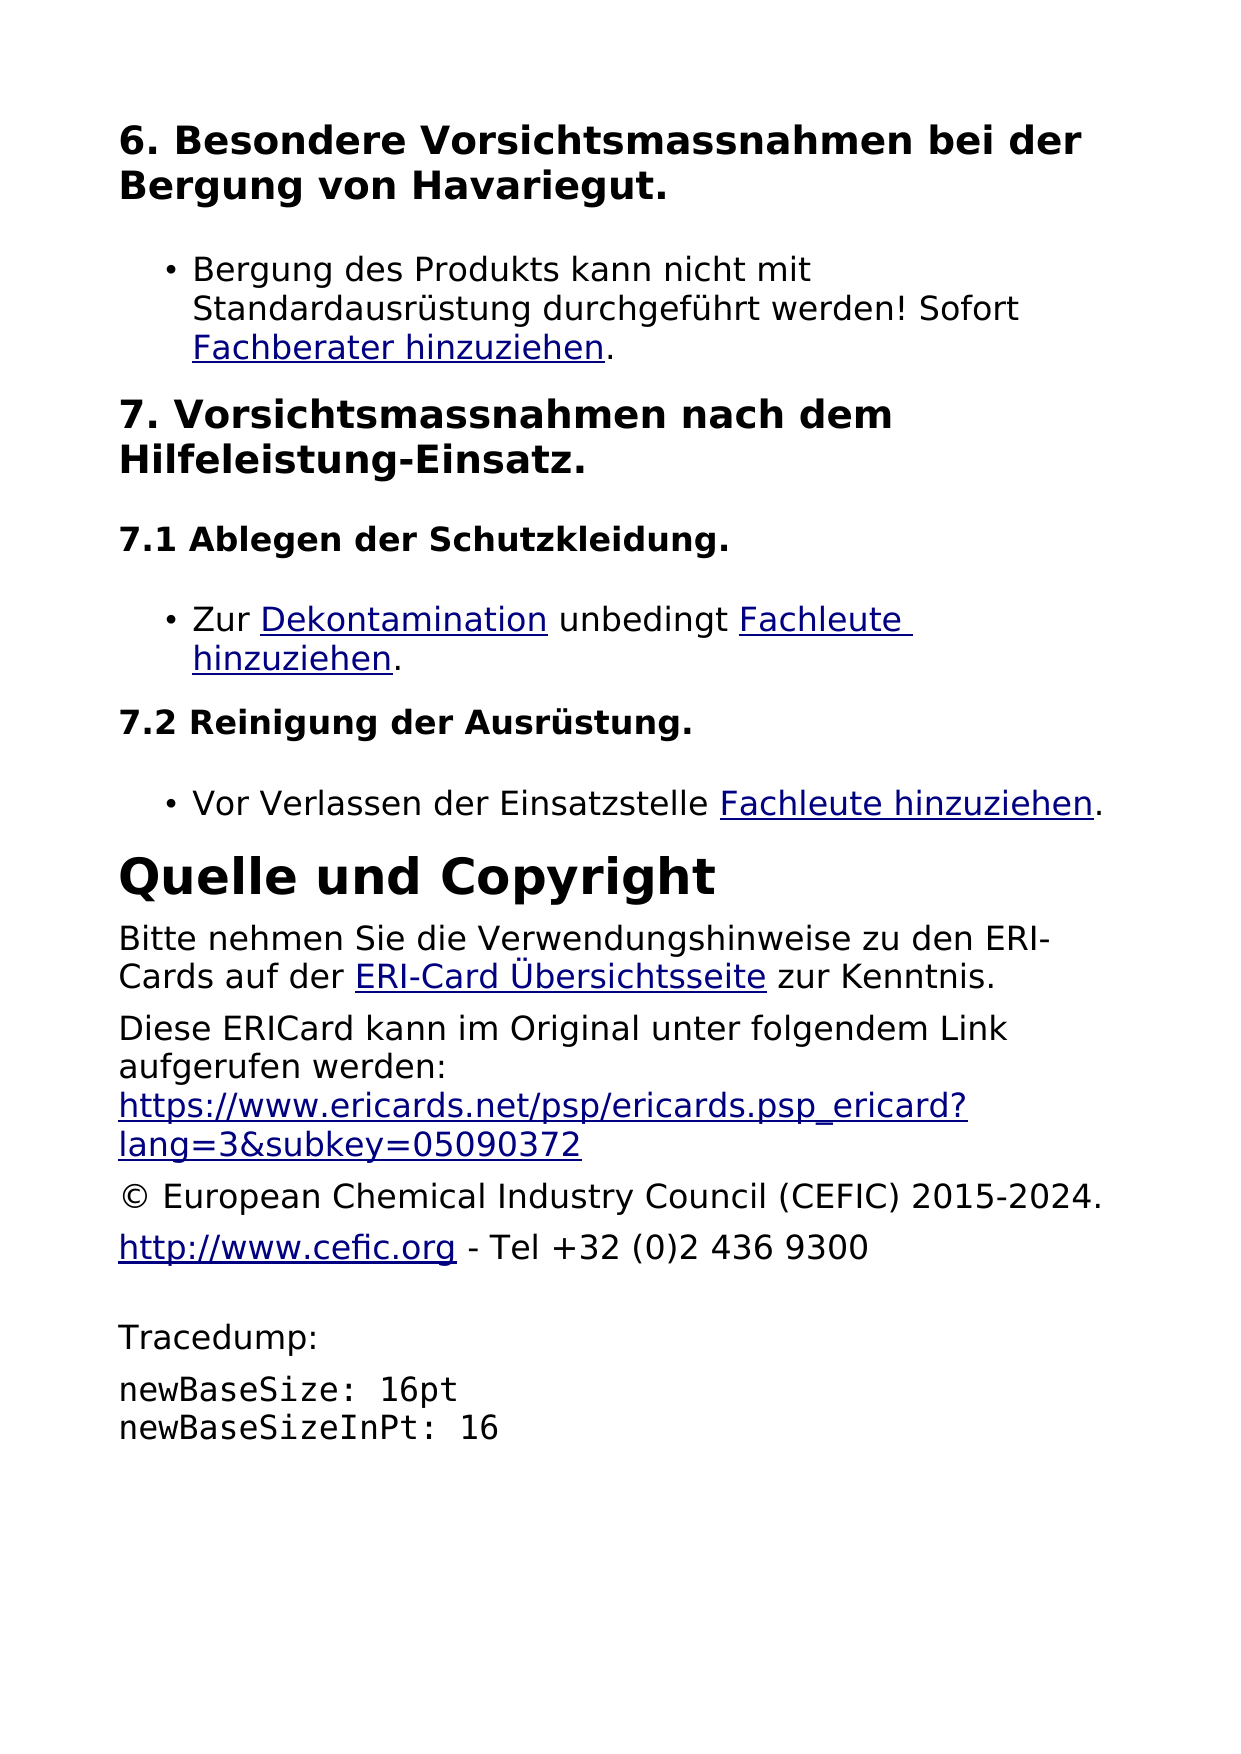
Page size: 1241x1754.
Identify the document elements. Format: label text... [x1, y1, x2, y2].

text © European Chemical Industry Council (CEFIC) 2015-2024. [118, 1177, 1122, 1216]
subtitle 7.1 Ablegen der Schutzkleidung. [118, 520, 1122, 559]
text Bitte nehmen Sie die Verwendungshinweise zu den ERI-Cards auf der ERI-Card Übersichtsseite zur Kenntnis. [118, 919, 1122, 997]
subtitle 7. Vorsichtsmassnahmen nach dem Hilfeleistung-Einsatz. [118, 392, 1122, 482]
list Vor Verlassen der Einsatzstelle Fachleute hinzuziehen. [177, 784, 1122, 823]
text http://www.cefic.org - Tel +32 (0)2 436 9300 [118, 1228, 1122, 1267]
subtitle 7.2 Reinigung der Ausrüstung. [118, 703, 1122, 742]
list Bergung des Produkts kann nicht mit Standardausrüstung durchgeführt werden! Sofort Fachberater hinzuziehen. [177, 251, 1122, 367]
text Tracedump: [118, 1280, 1122, 1357]
text Diese ERICard kann im Original unter folgendem Link aufgerufen werden: https://www.ericards.net/psp/ericards.psp_ericard?lang=3&subkey=05090372 [118, 1009, 1122, 1164]
subtitle Quelle und Copyright [118, 848, 1122, 906]
text newBaseSize: 16pt newBaseSizeInPt: 16 [118, 1370, 1122, 1448]
subtitle 6. Besondere Vorsichtsmassnahmen bei der Bergung von Havariegut. [118, 118, 1122, 208]
list Zur Dekontamination unbedingt Fachleute hinzuziehen. [177, 601, 1122, 678]
